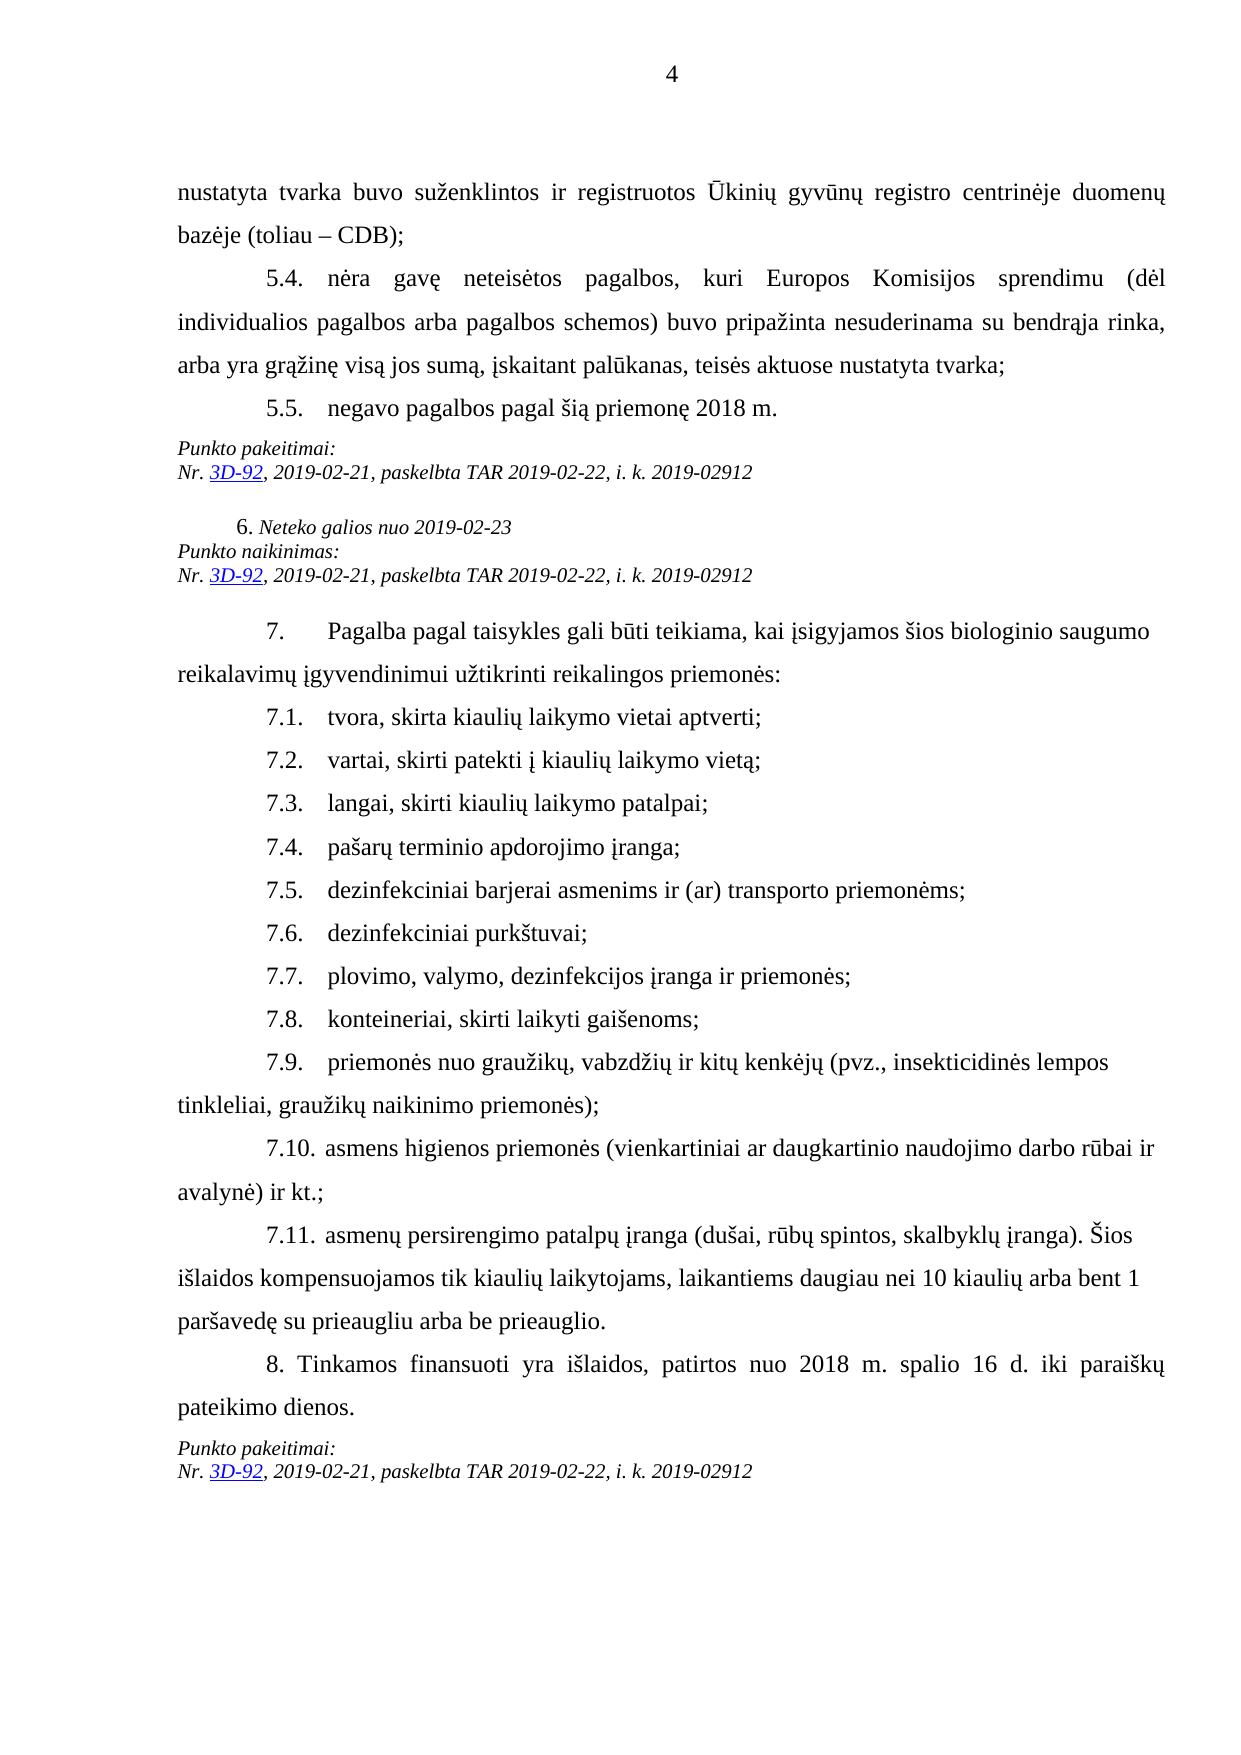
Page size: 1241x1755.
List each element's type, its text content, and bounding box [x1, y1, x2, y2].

text 5.5. negavo pagalbos pagal šią priemonę 2018 m. [177, 393, 1167, 422]
text 5.4. nėra gavę neteisėtos pagalbos, kuri Europos Komisijos sprendimu (dėl individualios pagalbos arba pagalbos schemos) buvo pripažinta nesuderinama su bendrąja rinka, arba yra grąžinę visą jos sumą, įskaitant palūkanas, teisės aktuose nustatyta tvarka; [177, 263, 1167, 378]
text Nr. 3D-92, 2019-02-21, paskelbta TAR 2019-02-22, i. k. 2019-02912 [177, 1459, 1167, 1483]
text 7.11. asmenų persirengimo patalpų įranga (dušai, rūbų spintos, skalbyklų įranga). Šios išlaidos kompensuojamos tik kiaulių laikytojams, laikantiems daugiau nei 10 kiaulių arba bent 1 paršavedę su prieaugliu arba be prieauglio. [177, 1220, 1167, 1335]
text 7.3. langai, skirti kiaulių laikymo patalpai; [177, 788, 1167, 817]
text 7.9. priemonės nuo graužikų, vabzdžių ir kitų kenkėjų (pvz., insekticidinės lempos tinkleliai, graužikų naikinimo priemonės); [177, 1047, 1167, 1119]
text Punkto pakeitimai: [177, 1435, 1167, 1459]
text 7.6. dezinfekciniai purkštuvai; [177, 918, 1167, 947]
text Nr. 3D-92, 2019-02-21, paskelbta TAR 2019-02-22, i. k. 2019-02912 [177, 460, 1167, 484]
text 7.4. pašarų terminio apdorojimo įranga; [177, 832, 1167, 860]
text Nr. 3D-92, 2019-02-21, paskelbta TAR 2019-02-22, i. k. 2019-02912 [177, 563, 1167, 587]
text 6. Neteko galios nuo 2019-02-23 [177, 513, 1167, 539]
text 7.10. asmens higienos priemonės (vienkartiniai ar daugkartinio naudojimo darbo rūbai ir avalynė) ir kt.; [177, 1133, 1167, 1205]
text Punkto pakeitimai: [177, 436, 1167, 460]
text 7.7. plovimo, valymo, dezinfekcijos įranga ir priemonės; [177, 961, 1167, 990]
text 7. Pagalba pagal taisykles gali būti teikiama, kai įsigyjamos šios biologinio saugumo reikalavimų įgyvendinimui užtikrinti reikalingos priemonės: [177, 616, 1167, 688]
text 7.1. tvora, skirta kiaulių laikymo vietai aptverti; [177, 702, 1167, 731]
text 7.5. dezinfekciniai barjerai asmenims ir (ar) transporto priemonėms; [177, 875, 1167, 903]
text Punkto naikinimas: [177, 539, 1167, 563]
text 8. Tinkamos finansuoti yra išlaidos, patirtos nuo 2018 m. spalio 16 d. iki paraiškų pateikimo dienos. [177, 1349, 1167, 1421]
text 7.2. vartai, skirti patekti į kiaulių laikymo vietą; [177, 745, 1167, 774]
text nustatyta tvarka buvo suženklintos ir registruotos Ūkinių gyvūnų registro centrinėje duomenų bazėje (toliau – CDB); [177, 177, 1167, 249]
text 7.8. konteineriai, skirti laikyti gaišenoms; [177, 1004, 1167, 1033]
